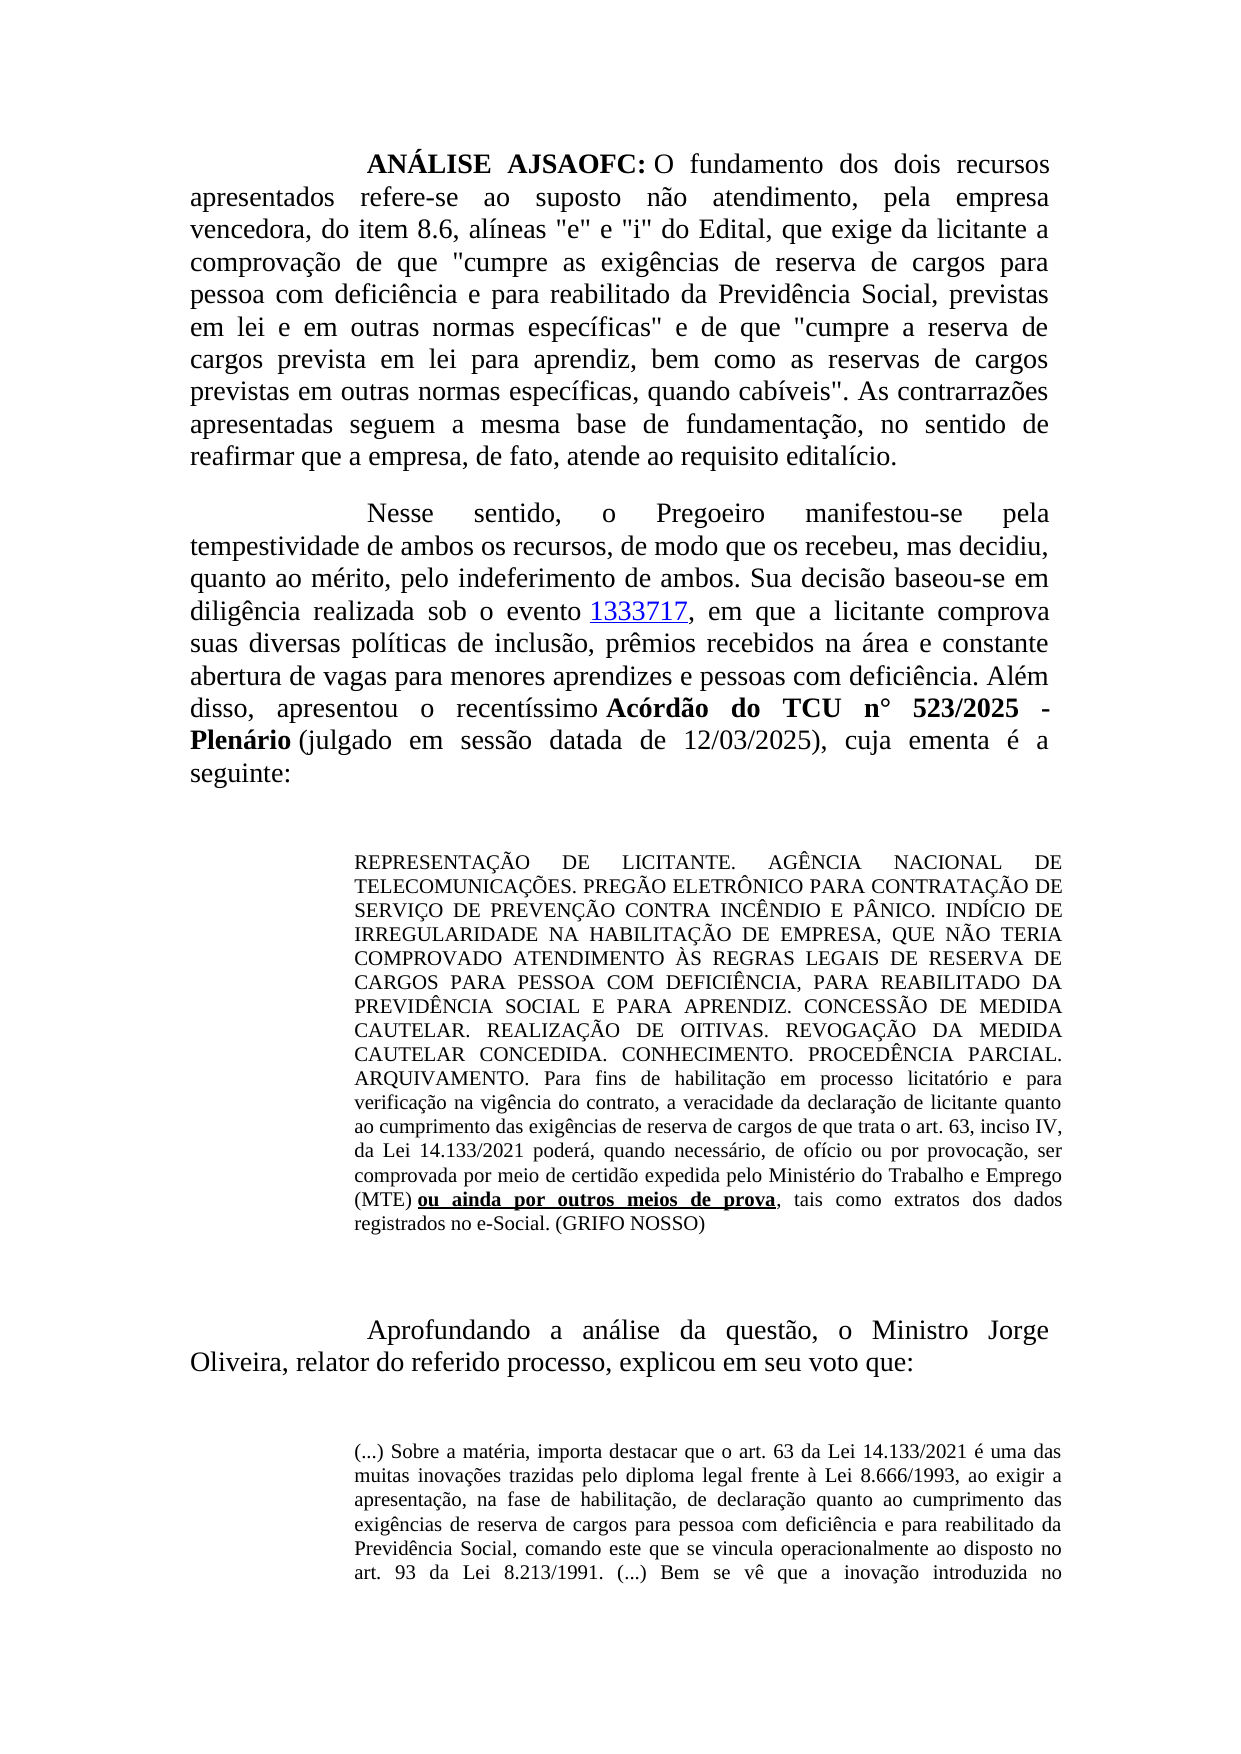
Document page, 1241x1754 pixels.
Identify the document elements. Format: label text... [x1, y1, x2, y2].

text Aprofundando a análise da questão, o Ministro Jorge Oliveira, relator do referido processo, explicou em seu voto que: [190, 1313, 1051, 1378]
text ANÁLISE AJSAOFC: O fundamento dos dois recursos apresentados refere-se ao suposto não atendimento, pela empresa vencedora, do item 8.6, alíneas "e" e "i" do Edital, que exige da licitante a comprovação de que "cumpre as exigências de reserva de cargos para pessoa com deficiência e para reabilitado da Previdência Social, previstas em lei e em outras normas específicas" e de que "cumpre a reserva de cargos prevista em lei para aprendiz, bem como as reservas de cargos previstas em outras normas específicas, quando cabíveis". As contrarrazões apresentadas seguem a mesma base de fundamentação, no sentido de reafirmar que a empresa, de fato, atende ao requisito editalício. [190, 148, 1051, 472]
text REPRESENTAÇÃO DE LICITANTE. AGÊNCIA NACIONAL DE TELECOMUNICAÇÕES. PREGÃO ELETRÔNICO PARA CONTRATAÇÃO DE SERVIÇO DE PREVENÇÃO CONTRA INCÊNDIO E PÂNICO. INDÍCIO DE IRREGULARIDADE NA HABILITAÇÃO DE EMPRESA, QUE NÃO TERIA COMPROVADO ATENDIMENTO ÀS REGRAS LEGAIS DE RESERVA DE CARGOS PARA PESSOA COM DEFICIÊNCIA, PARA REABILITADO DA PREVIDÊNCIA SOCIAL E PARA APRENDIZ. CONCESSÃO DE MEDIDA CAUTELAR. REALIZAÇÃO DE OITIVAS. REVOGAÇÃO DA MEDIDA CAUTELAR CONCEDIDA. CONHECIMENTO. PROCEDÊNCIA PARCIAL. ARQUIVAMENTO. Para fins de habilitação em processo licitatório e para verificação na vigência do contrato, a veracidade da declaração de licitante quanto ao cumprimento das exigências de reserva de cargos de que trata o art. 63, inciso IV, da Lei 14.133/2021 poderá, quando necessário, de ofício ou por provocação, ser comprovada por meio de certidão expedida pelo Ministério do Trabalho e Emprego (MTE) ou ainda por outros meios de prova, tais como extratos dos dados registrados no e-Social. (GRIFO NOSSO) [354, 850, 1063, 1235]
text (...) Sobre a matéria, importa destacar que o art. 63 da Lei 14.133/2021 é uma das muitas inovações trazidas pelo diploma legal frente à Lei 8.666/1993, ao exigir a apresentação, na fase de habilitação, de declaração quanto ao cumprimento das exigências de reserva de cargos para pessoa com deficiência e para reabilitado da Previdência Social, comando este que se vincula operacionalmente ao disposto no art. 93 da Lei 8.213/1991. (...) Bem se vê que a inovação introduzida no [354, 1439, 1063, 1584]
text Nesse sentido, o Pregoeiro manifestou-se pela tempestividade de ambos os recursos, de modo que os recebeu, mas decidiu, quanto ao mérito, pelo indeferimento de ambos. Sua decisão baseou-se em diligência realizada sob o evento 1333717, em que a licitante comprova suas diversas políticas de inclusão, prêmios recebidos na área e constante abertura de vagas para menores aprendizes e pessoas com deficiência. Além disso, apresentou o recentíssimo Acórdão do TCU n° 523/2025 - Plenário (julgado em sessão datada de 12/03/2025), cuja ementa é a seguinte: [190, 497, 1051, 788]
